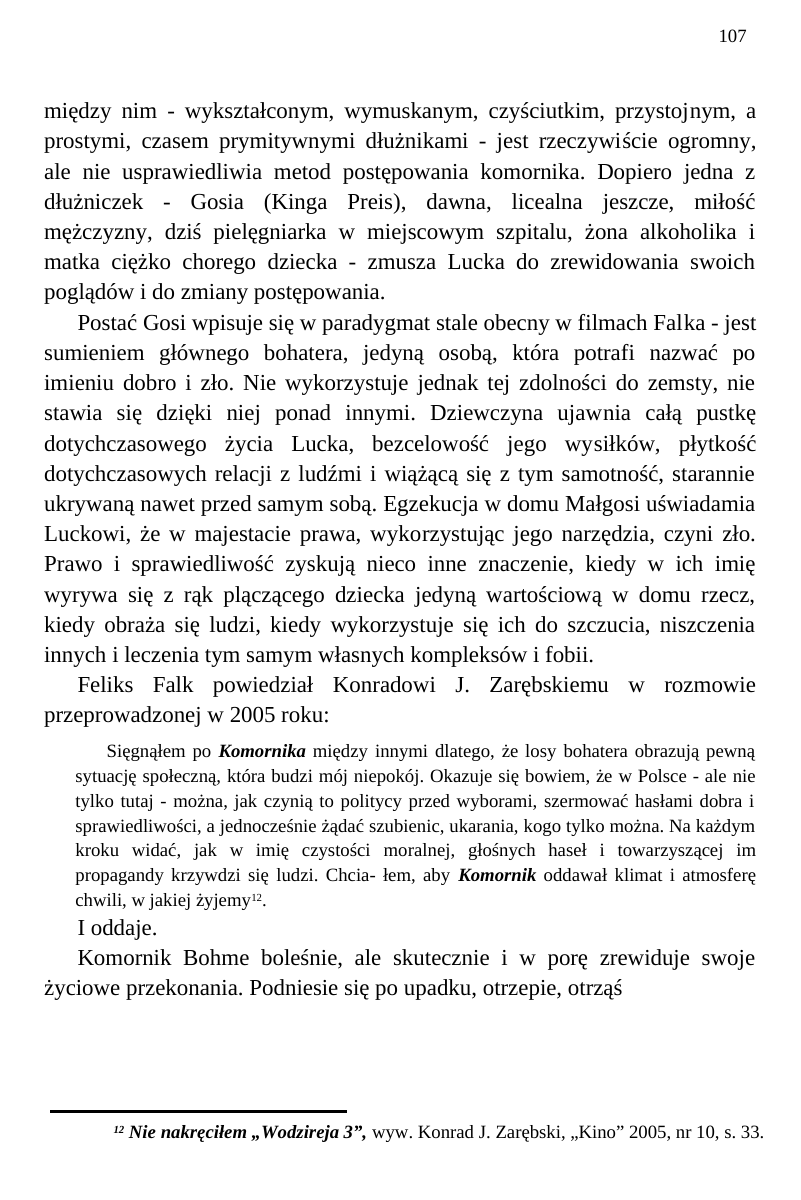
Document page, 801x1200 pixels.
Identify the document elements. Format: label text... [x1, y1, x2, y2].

text między nim - wykształconym, wymuskanym, czyściutkim, przystoj­nym, a prostymi, czasem prymitywnymi dłużnikami - jest rzeczywi­ście ogromny, ale nie usprawiedliwia metod postępowania komornika. Dopiero jedna z dłużniczek - Gosia (Kinga Preis), dawna, licealna jeszcze, miłość mężczyzny, dziś pielęgniarka w miejscowym szpitalu, żona alkoholika i matka ciężko chorego dziecka - zmusza Lucka do zrewidowania swoich poglądów i do zmiany postępowania. [44, 97, 756, 305]
text Feliks Falk powiedział Konradowi J. Zarębskiemu w rozmowie przeprowadzonej w 2005 roku: [44, 671, 756, 728]
text 12 Nie nakręciłem „Wodzireja 3”, wyw. Konrad J. Zarębski, „Kino” 2005, nr 10, s. 33. [78, 1121, 769, 1143]
text Postać Gosi wpisuje się w paradygmat stale obecny w filmach Fal­ka - jest sumieniem głównego bohatera, jedyną osobą, która potrafi nazwać po imieniu dobro i zło. Nie wykorzystuje jednak tej zdolności do zemsty, nie stawia się dzięki niej ponad innymi. Dziewczyna ujaw­nia całą pustkę dotychczasowego życia Lucka, bezcelowość jego wy­siłków, płytkość dotychczasowych relacji z ludźmi i wiążącą się z tym samotność, starannie ukrywaną nawet przed samym sobą. Egzekucja w domu Małgosi uświadamia Luckowi, że w majestacie prawa, wyko­rzystując jego narzędzia, czyni zło. Prawo i sprawiedliwość zyskują nieco inne znaczenie, kiedy w ich imię wyrywa się z rąk plączącego dziecka jedyną wartościową w domu rzecz, kiedy obraża się ludzi, kiedy wykorzystuje się ich do szczucia, niszczenia innych i leczenia tym samym własnych kompleksów i fobii. [44, 309, 756, 667]
text I oddaje. [44, 914, 756, 940]
text Komornik Bohme boleśnie, ale skutecznie i w porę zrewiduje swoje życiowe przekonania. Podniesie się po upadku, otrzepie, otrząś­ [44, 944, 756, 1000]
text Sięgnąłem po Komornika między innymi dlatego, że losy bohatera obrazują pewną sytuację społeczną, która budzi mój niepokój. Okazuje się bowiem, że w Polsce - ale nie tylko tutaj - można, jak czynią to politycy przed wyborami, szermować hasłami dobra i sprawiedliwości, a jednocześnie żądać szubienic, ukarania, kogo tylko można. Na każdym kroku widać, jak w imię czystości mo­ralnej, głośnych haseł i towarzyszącej im propagandy krzywdzi się ludzi. Chcia- łem, aby Komornik oddawał klimat i atmosferę chwili, w jakiej żyjemy12. [75, 740, 756, 910]
text 107 [718, 25, 752, 47]
